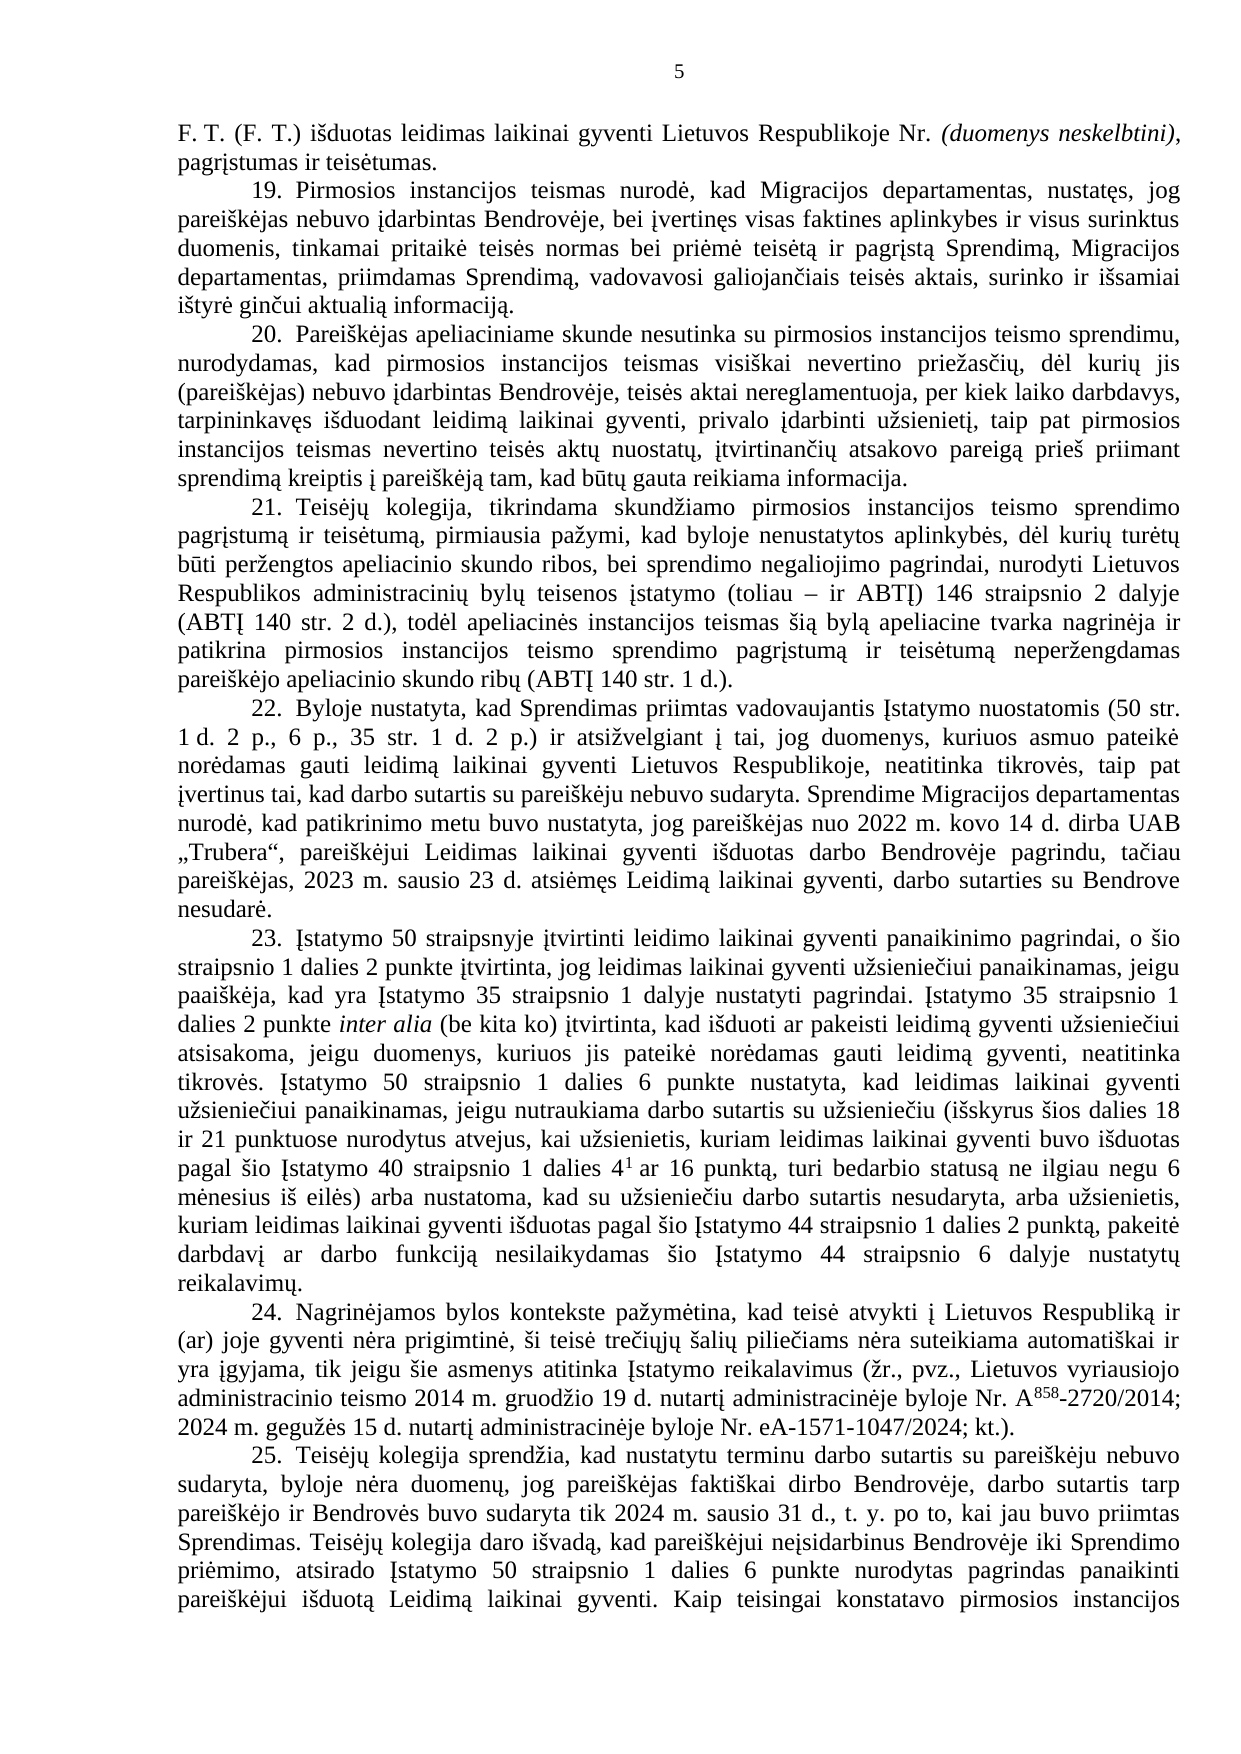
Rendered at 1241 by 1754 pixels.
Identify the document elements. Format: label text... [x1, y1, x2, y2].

text 24. Nagrinėjamos bylos kontekste pažymėtina, kad teisė atvykti į Lietuvos Respubliką ir (ar) joje gyventi nėra prigimtinė, ši teisė trečiųjų šalių piliečiams nėra suteikiama automatiškai ir yra įgyjama, tik jeigu šie asmenys atitinka Įstatymo reikalavimus (žr., pvz., Lietuvos vyriausiojo administracinio teismo 2014 m. gruodžio 19 d. nutartį administracinėje byloje Nr. A858-2720/2014; 2024 m. gegužės 15 d. nutartį administracinėje byloje Nr. eA-1571-1047/2024; kt.). [177, 1297, 1181, 1441]
text F. T. (F. T.) išduotas leidimas laikinai gyventi Lietuvos Respublikoje Nr. (duomenys neskelbtini), pagrįstumas ir teisėtumas. [177, 118, 1181, 176]
text 19. Pirmosios instancijos teismas nurodė, kad Migracijos departamentas, nustatęs, jog pareiškėjas nebuvo įdarbintas Bendrovėje, bei įvertinęs visas faktines aplinkybes ir visus surinktus duomenis, tinkamai pritaikė teisės normas bei priėmė teisėtą ir pagrįstą Sprendimą, Migracijos departamentas, priimdamas Sprendimą, vadovavosi galiojančiais teisės aktais, surinko ir išsamiai ištyrė ginčui aktualią informaciją. [177, 176, 1181, 319]
text 25. Teisėjų kolegija sprendžia, kad nustatytu terminu darbo sutartis su pareiškėju nebuvo sudaryta, byloje nėra duomenų, jog pareiškėjas faktiškai dirbo Bendrovėje, darbo sutartis tarp pareiškėjo ir Bendrovės buvo sudaryta tik 2024 m. sausio 31 d., t. y. po to, kai jau buvo priimtas Sprendimas. Teisėjų kolegija daro išvadą, kad pareiškėjui neįsidarbinus Bendrovėje iki Sprendimo priėmimo, atsirado Įstatymo 50 straipsnio 1 dalies 6 punkte nurodytas pagrindas panaikinti pareiškėjui išduotą Leidimą laikinai gyventi. Kaip teisingai konstatavo pirmosios instancijos [177, 1441, 1181, 1613]
text 21. Teisėjų kolegija, tikrindama skundžiamo pirmosios instancijos teismo sprendimo pagrįstumą ir teisėtumą, pirmiausia pažymi, kad byloje nenustatytos aplinkybės, dėl kurių turėtų būti peržengtos apeliacinio skundo ribos, bei sprendimo negaliojimo pagrindai, nurodyti Lietuvos Respublikos administracinių bylų teisenos įstatymo (toliau – ir ABTĮ) 146 straipsnio 2 dalyje (ABTĮ 140 str. 2 d.), todėl apeliacinės instancijos teismas šią bylą apeliacine tvarka nagrinėja ir patikrina pirmosios instancijos teismo sprendimo pagrįstumą ir teisėtumą neperžengdamas pareiškėjo apeliacinio skundo ribų (ABTĮ 140 str. 1 d.). [177, 492, 1181, 693]
text 20. Pareiškėjas apeliaciniame skunde nesutinka su pirmosios instancijos teismo sprendimu, nurodydamas, kad pirmosios instancijos teismas visiškai nevertino priežasčių, dėl kurių jis (pareiškėjas) nebuvo įdarbintas Bendrovėje, teisės aktai nereglamentuoja, per kiek laiko darbdavys, tarpininkavęs išduodant leidimą laikinai gyventi, privalo įdarbinti užsienietį, taip pat pirmosios instancijos teismas nevertino teisės aktų nuostatų, įtvirtinančių atsakovo pareigą prieš priimant sprendimą kreiptis į pareiškėją tam, kad būtų gauta reikiama informacija. [177, 319, 1181, 492]
text 22. Byloje nustatyta, kad Sprendimas priimtas vadovaujantis Įstatymo nuostatomis (50 str. 1 d. 2 p., 6 p., 35 str. 1 d. 2 p.) ir atsižvelgiant į tai, jog duomenys, kuriuos asmuo pateikė norėdamas gauti leidimą laikinai gyventi Lietuvos Respublikoje, neatitinka tikrovės, taip pat įvertinus tai, kad darbo sutartis su pareiškėju nebuvo sudaryta. Sprendime Migracijos departamentas nurodė, kad patikrinimo metu buvo nustatyta, jog pareiškėjas nuo 2022 m. kovo 14 d. dirba UAB „Trubera“, pareiškėjui Leidimas laikinai gyventi išduotas darbo Bendrovėje pagrindu, tačiau pareiškėjas, 2023 m. sausio 23 d. atsiėmęs Leidimą laikinai gyventi, darbo sutarties su Bendrove nesudarė. [177, 693, 1181, 923]
text 23. Įstatymo 50 straipsnyje įtvirtinti leidimo laikinai gyventi panaikinimo pagrindai, o šio straipsnio 1 dalies 2 punkte įtvirtinta, jog leidimas laikinai gyventi užsieniečiui panaikinamas, jeigu paaiškėja, kad yra Įstatymo 35 straipsnio 1 dalyje nustatyti pagrindai. Įstatymo 35 straipsnio 1 dalies 2 punkte inter alia (be kita ko) įtvirtinta, kad išduoti ar pakeisti leidimą gyventi užsieniečiui atsisakoma, jeigu duomenys, kuriuos jis pateikė norėdamas gauti leidimą gyventi, neatitinka tikrovės. Įstatymo 50 straipsnio 1 dalies 6 punkte nustatyta, kad leidimas laikinai gyventi užsieniečiui panaikinamas, jeigu nutraukiama darbo sutartis su užsieniečiu (išskyrus šios dalies 18 ir 21 punktuose nurodytus atvejus, kai užsienietis, kuriam leidimas laikinai gyventi buvo išduotas pagal šio Įstatymo 40 straipsnio 1 dalies 41 ar 16 punktą, turi bedarbio statusą ne ilgiau negu 6 mėnesius iš eilės) arba nustatoma, kad su užsieniečiu darbo sutartis nesudaryta, arba užsienietis, kuriam leidimas laikinai gyventi išduotas pagal šio Įstatymo 44 straipsnio 1 dalies 2 punktą, pakeitė darbdavį ar darbo funkciją nesilaikydamas šio Įstatymo 44 straipsnio 6 dalyje nustatytų reikalavimų. [177, 923, 1181, 1297]
